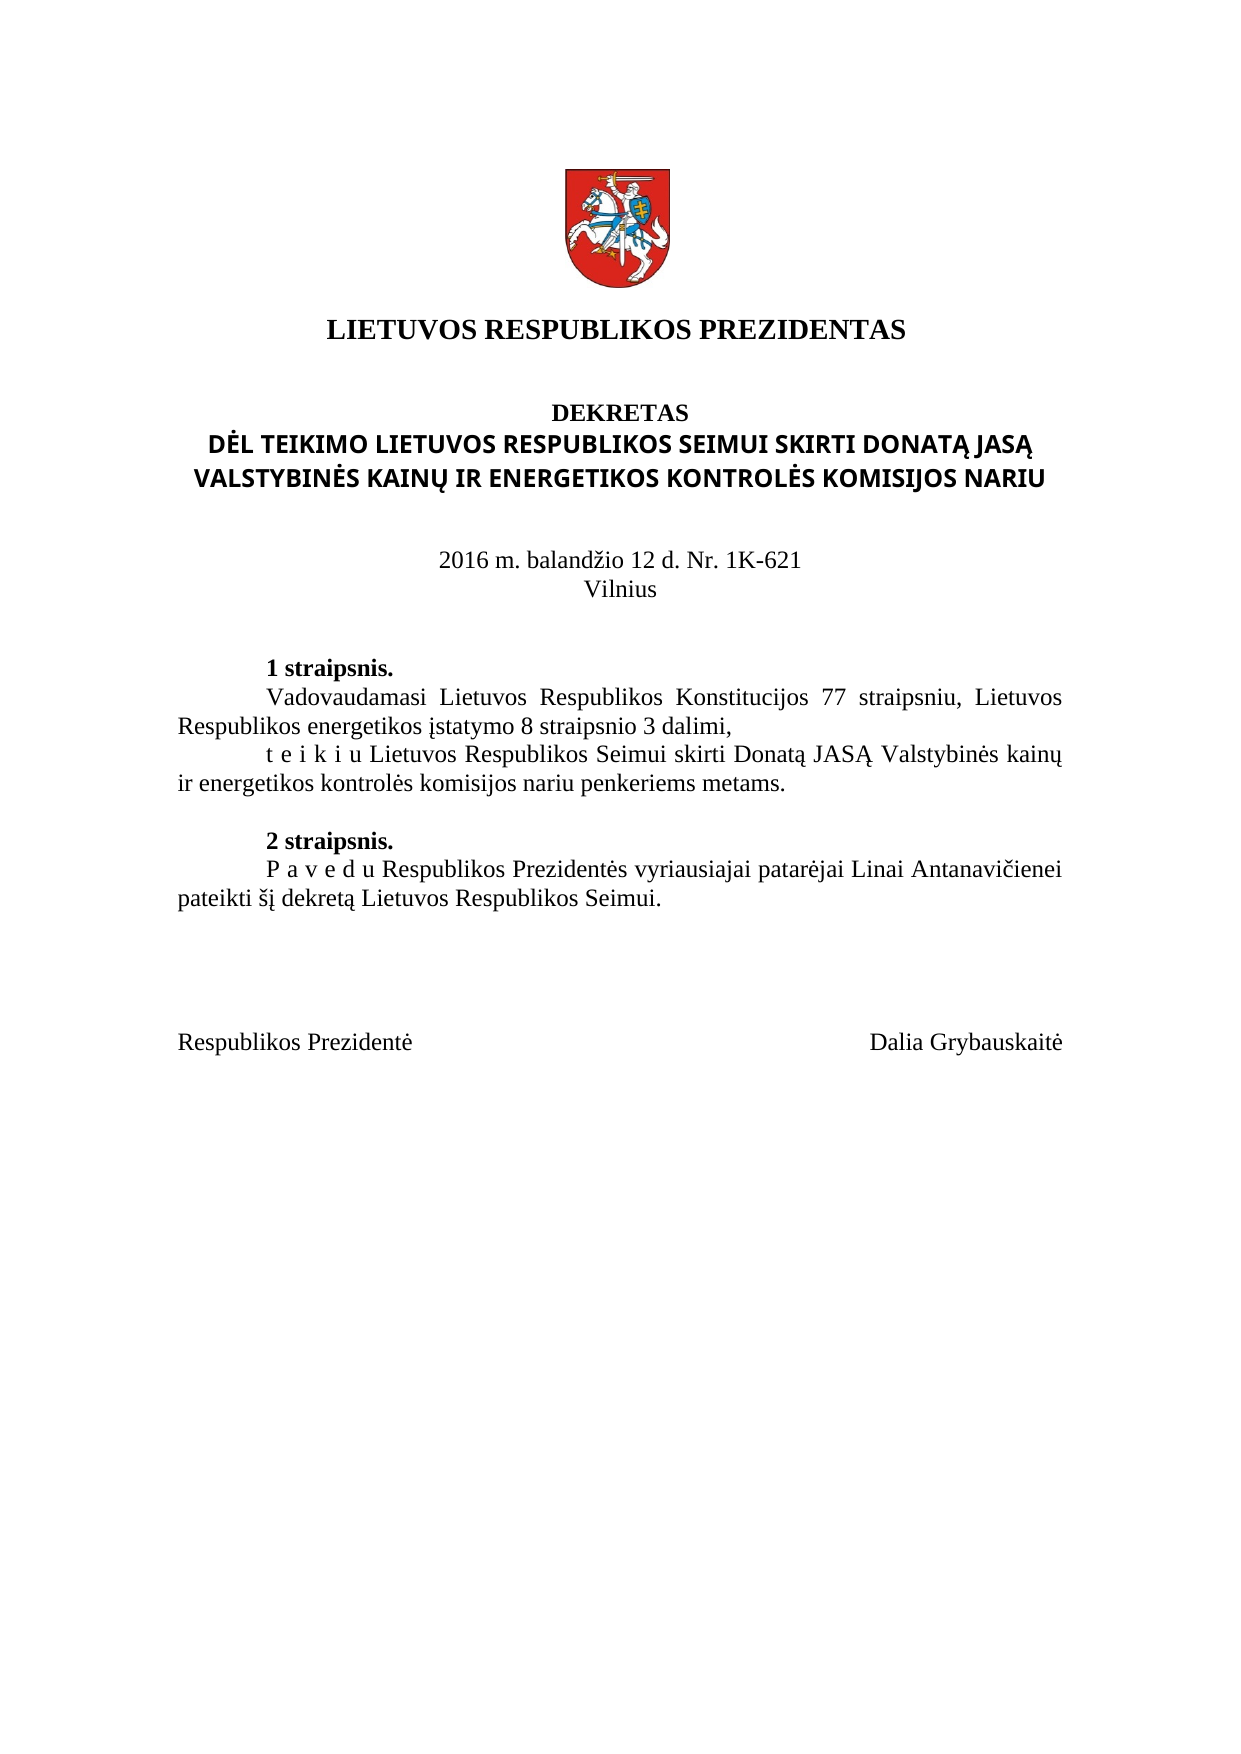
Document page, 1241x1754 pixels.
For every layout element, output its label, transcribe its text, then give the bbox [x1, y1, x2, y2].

text LIETUVOS RESPUBLIKOS PREZIDENTAS [177, 312, 1063, 346]
text 1 straipsnis. [177, 653, 1063, 682]
text t e i k i u Lietuvos Respublikos Seimui skirti Donatą JASĄ Valstybinės kainų ir energetikos kontrolės komisijos nariu penkeriems metams. [177, 739, 1063, 797]
text Dėl TEIKIMO LIETUVOS RESPUBLIKOS SEIMUI SKIRTI DONATĄ JASĄ VALSTYBINĖS KAINŲ IR ENERGETIKOS KONTROLĖS KOMISIJOS NARIU [177, 427, 1063, 495]
text Vilnius [177, 574, 1063, 603]
text 2 straipsnis. [177, 826, 1063, 854]
text Respublikos Prezidentė Dalia Grybauskaitė [177, 1027, 1063, 1056]
text DEKRETAS [177, 398, 1063, 427]
text Vadovaudamasi Lietuvos Respublikos Konstitucijos 77 straipsniu, Lietuvos Respublikos energetikos įstatymo 8 straipsnio 3 dalimi, [177, 682, 1063, 739]
text 2016 m. balandžio 12 d. Nr. 1K-621 [177, 545, 1063, 574]
text P a v e d u Respublikos Prezidentės vyriausiajai patarėjai Linai Antanavičienei pateikti šį dekretą Lietuvos Respublikos Seimui. [177, 854, 1063, 912]
